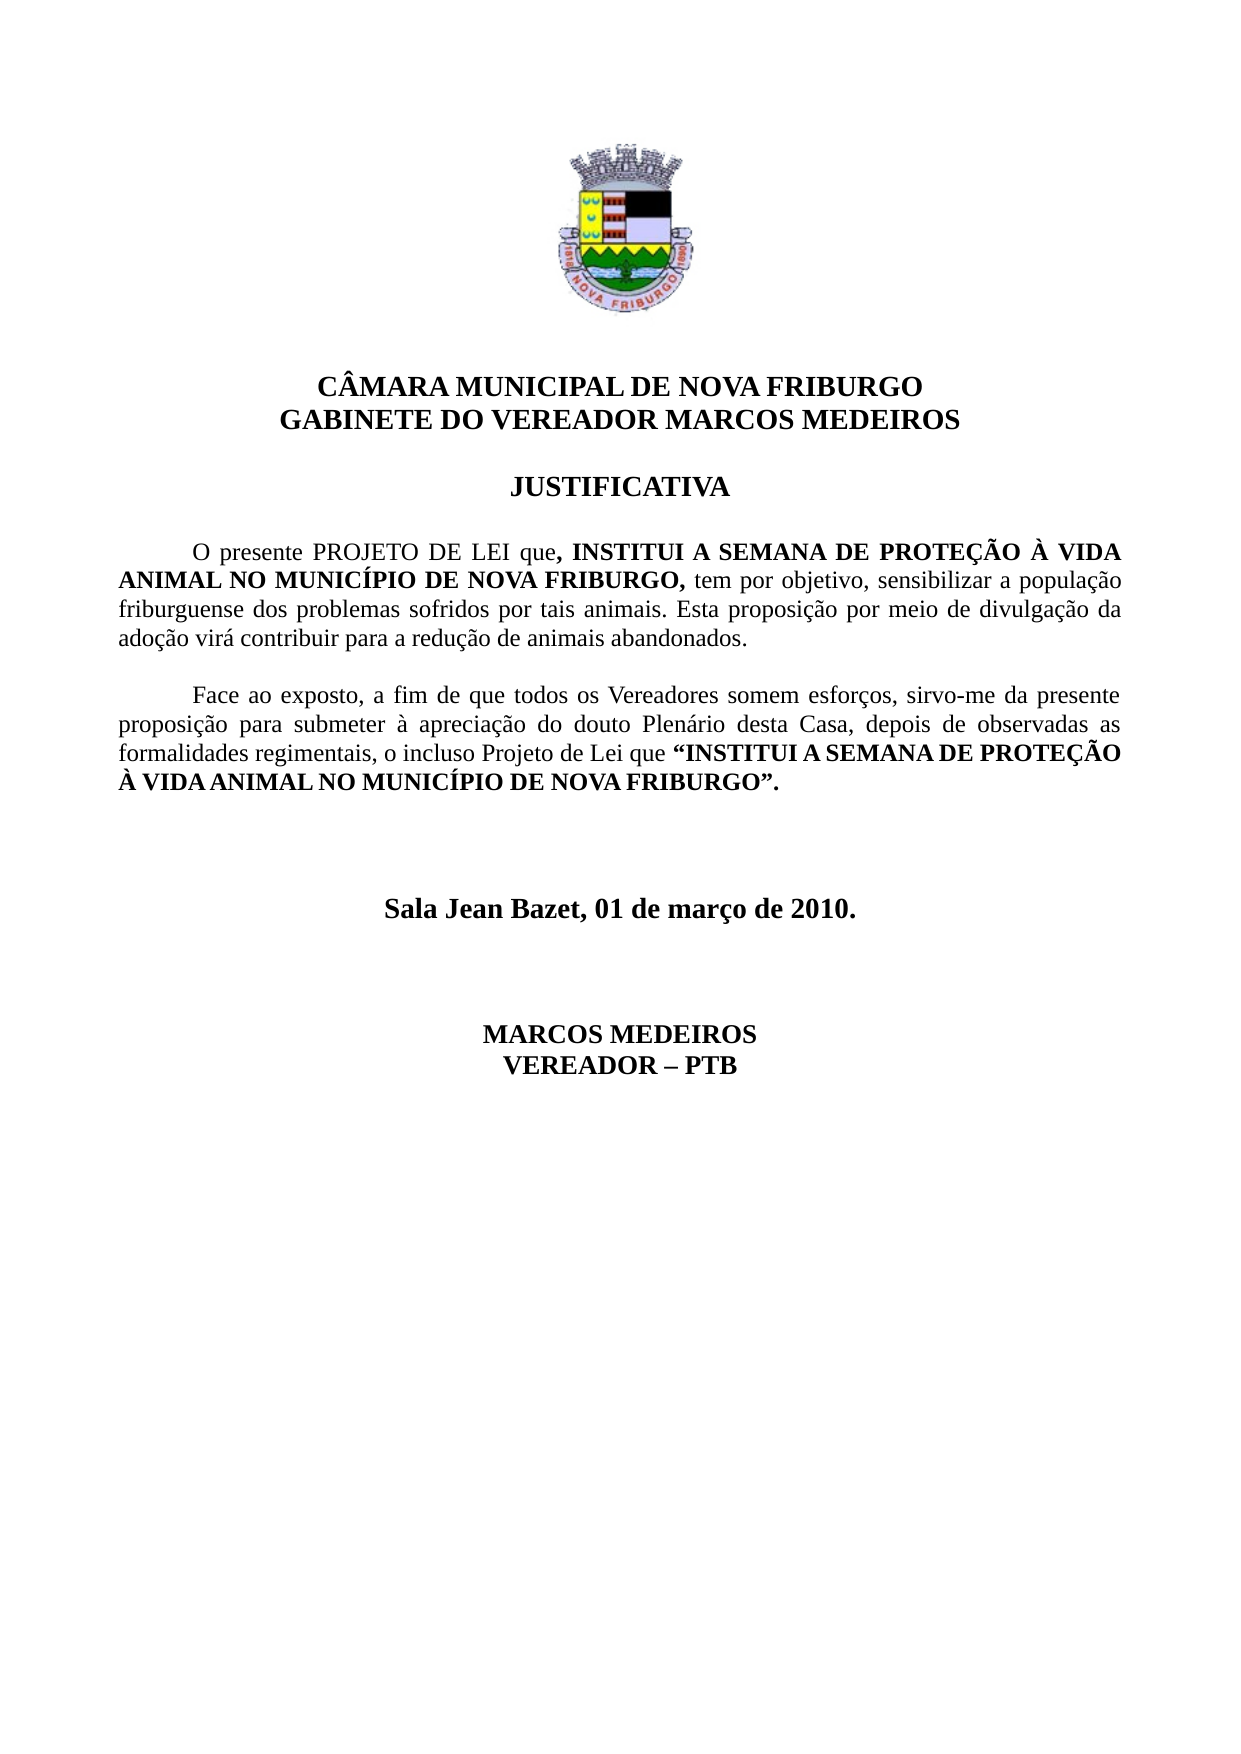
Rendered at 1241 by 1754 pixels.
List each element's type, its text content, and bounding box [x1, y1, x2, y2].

picture [537, 127, 703, 327]
text Sala Jean Bazet, 01 de março de 2010. [118, 891, 1122, 924]
text JUSTIFICATIVA [118, 469, 1122, 503]
text O presente PROJETO DE LEI que, INSTITUI A SEMANA DE PROTEÇÃO À VIDA ANIMAL NO MUNICÍPIO DE NOVA FRIBURGO, tem por objetivo, sensibilizar a população friburguense dos problemas sofridos por tais animais. Esta proposição por meio de divulgação da adoção virá contribuir para a redução de animais abandonados. [118, 537, 1122, 652]
text GABINETE DO VEREADOR MARCOS MEDEIROS [118, 402, 1122, 436]
text Face ao exposto, a fim de que todos os Vereadores somem esforços, sirvo-me da presente proposição para submeter à apreciação do douto Plenário desta Casa, depois de observadas as formalidades regimentais, o incluso Projeto de Lei que “INSTITUI A SEMANA DE PROTEÇÃO À VIDA ANIMAL NO MUNICÍPIO DE NOVA FRIBURGO”. [118, 680, 1122, 795]
text MARCOS MEDEIROS [118, 1018, 1122, 1049]
text VEREADOR – PTB [118, 1049, 1122, 1080]
text CÂMARA MUNICIPAL DE NOVA FRIBURGO [118, 369, 1122, 402]
